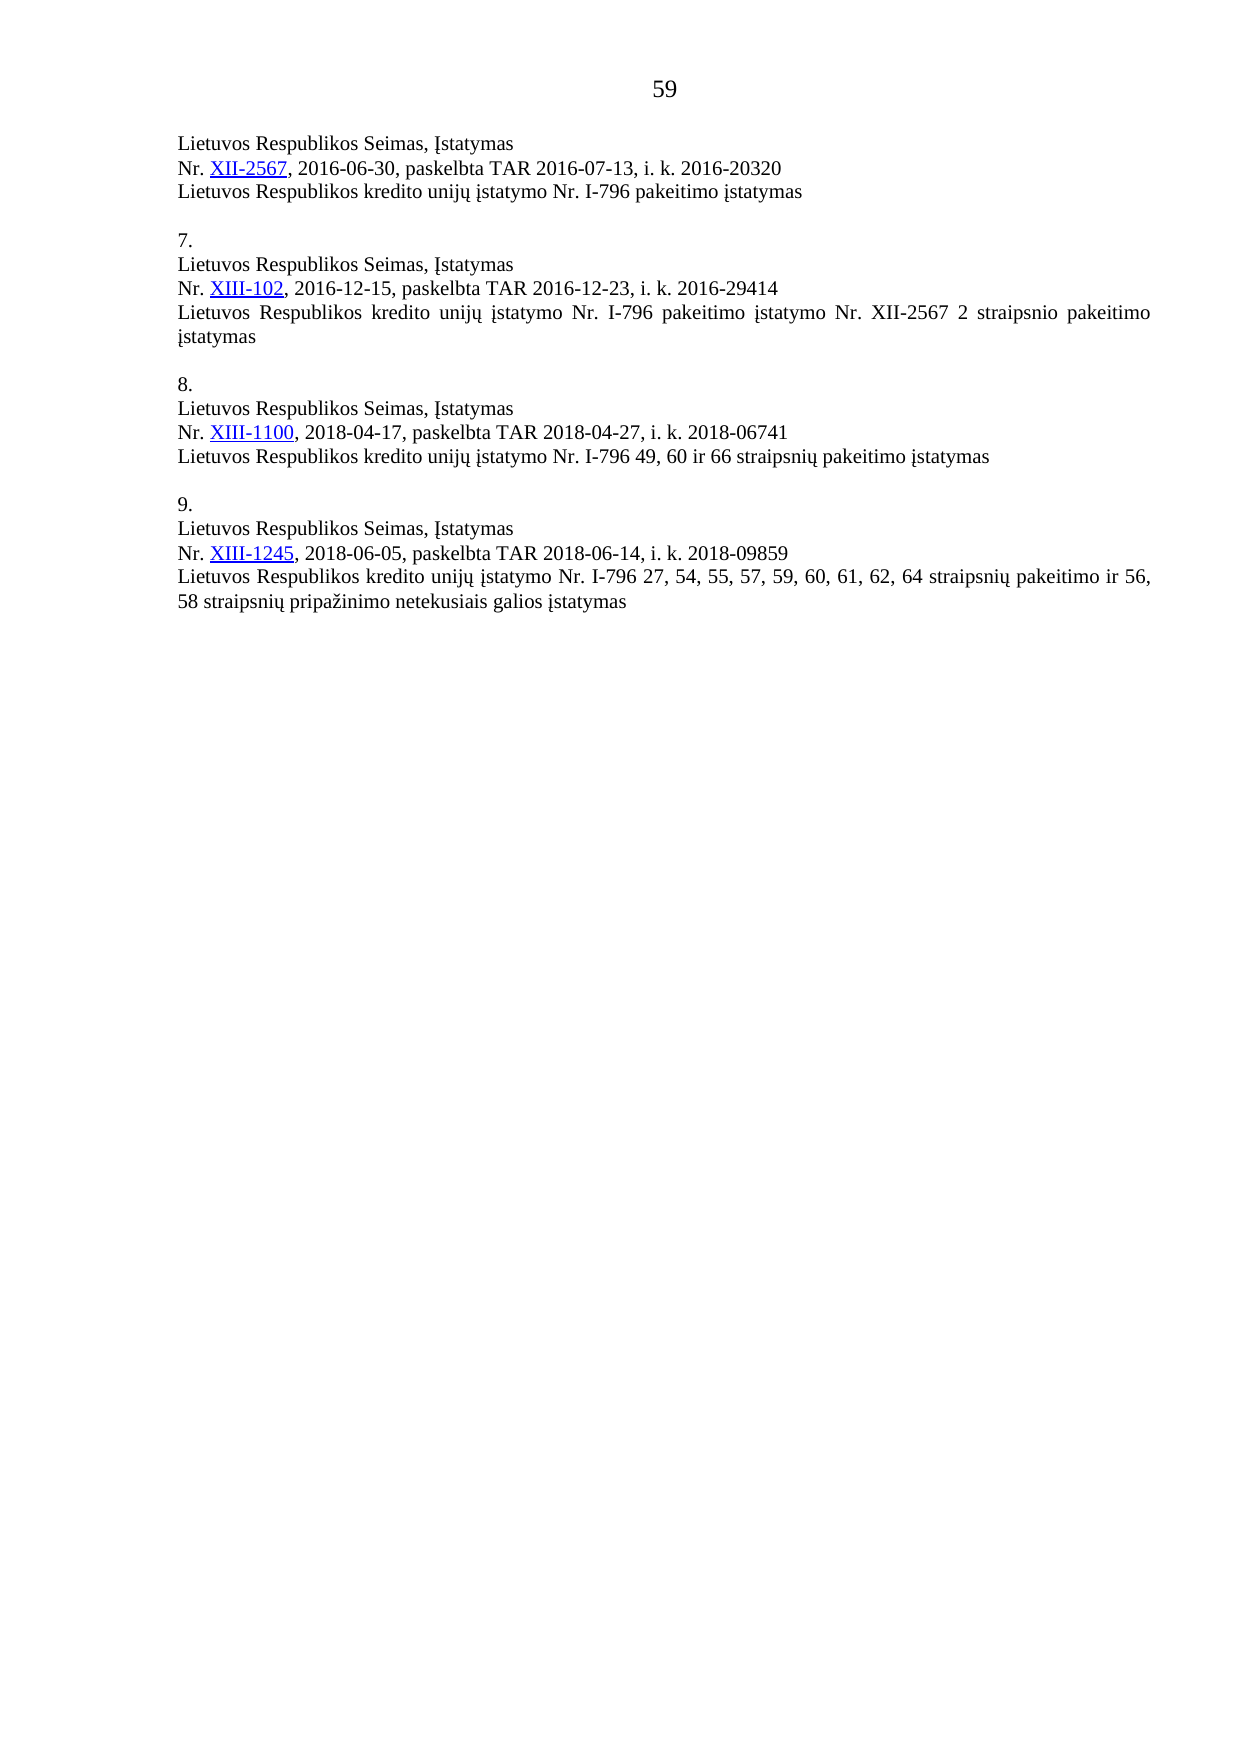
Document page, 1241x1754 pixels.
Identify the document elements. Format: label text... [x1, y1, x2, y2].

text Nr. XIII-1245, 2018-06-05, paskelbta TAR 2018-06-14, i. k. 2018-09859 [177, 540, 1152, 564]
text Lietuvos Respublikos Seimas, Įstatymas [177, 516, 1152, 540]
text Lietuvos Respublikos Seimas, Įstatymas [177, 252, 1152, 276]
text Nr. XIII-102, 2016-12-15, paskelbta TAR 2016-12-23, i. k. 2016-29414 [177, 276, 1152, 300]
text 7. [177, 228, 1152, 252]
text Nr. XII-2567, 2016-06-30, paskelbta TAR 2016-07-13, i. k. 2016-20320 [177, 155, 1152, 179]
text Lietuvos Respublikos kredito unijų įstatymo Nr. I-796 27, 54, 55, 57, 59, 60, 61, 62, 64 straipsnių pakeitimo ir 56, 58 straipsnių pripažinimo netekusiais galios įstatymas [177, 564, 1152, 613]
text Lietuvos Respublikos Seimas, Įstatymas [177, 396, 1152, 420]
text Nr. XIII-1100, 2018-04-17, paskelbta TAR 2018-04-27, i. k. 2018-06741 [177, 420, 1152, 444]
text 8. [177, 372, 1152, 396]
text Lietuvos Respublikos kredito unijų įstatymo Nr. I-796 pakeitimo įstatymo Nr. XII-2567 2 straipsnio pakeitimo įstatymas [177, 300, 1152, 348]
text 9. [177, 492, 1152, 516]
text Lietuvos Respublikos Seimas, Įstatymas [177, 131, 1152, 155]
text Lietuvos Respublikos kredito unijų įstatymo Nr. I-796 49, 60 ir 66 straipsnių pakeitimo įstatymas [177, 444, 1152, 468]
text Lietuvos Respublikos kredito unijų įstatymo Nr. I-796 pakeitimo įstatymas [177, 179, 1152, 203]
